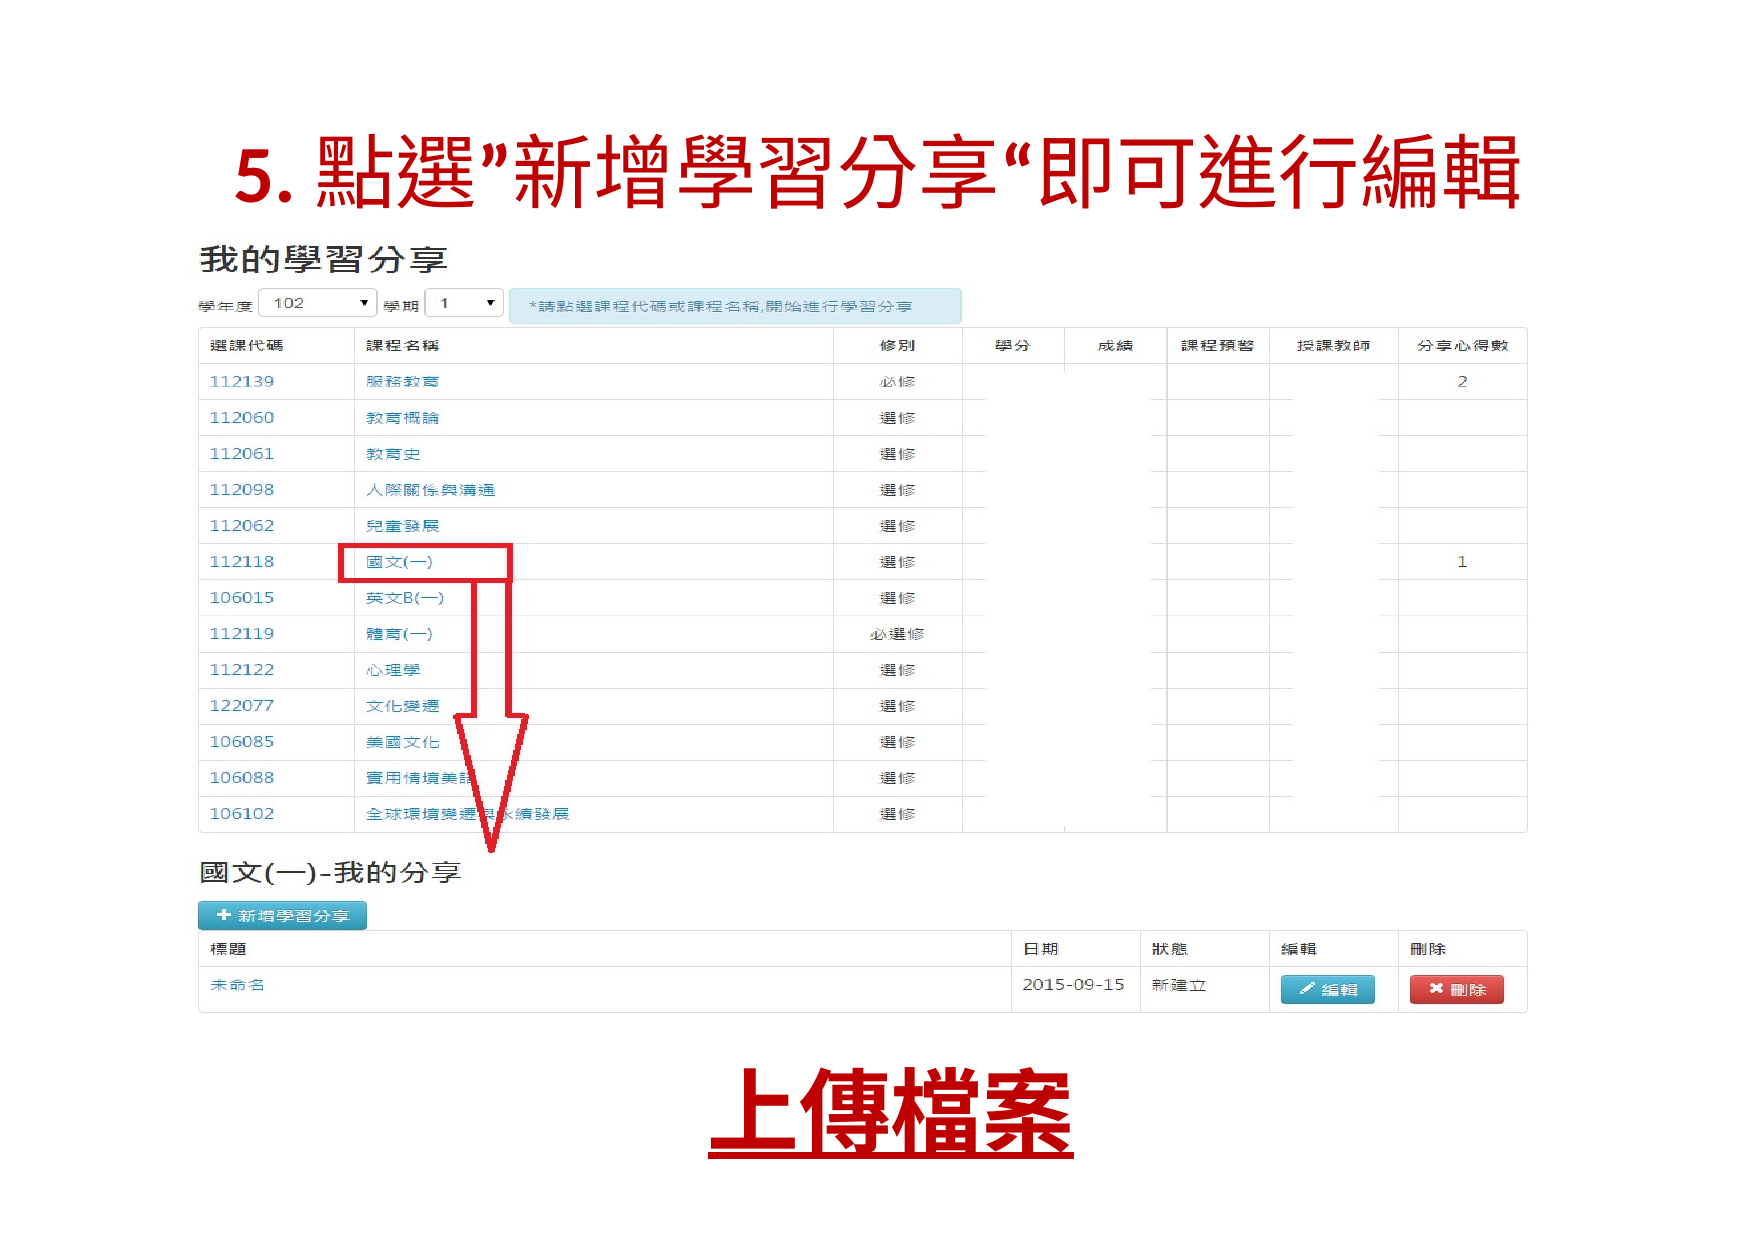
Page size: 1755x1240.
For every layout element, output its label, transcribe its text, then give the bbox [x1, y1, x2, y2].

subtitle 5. 點選”新增學習分享“即可進行編輯 [233, 108, 1598, 226]
text 上傳檔案 [707, 1039, 1598, 1172]
